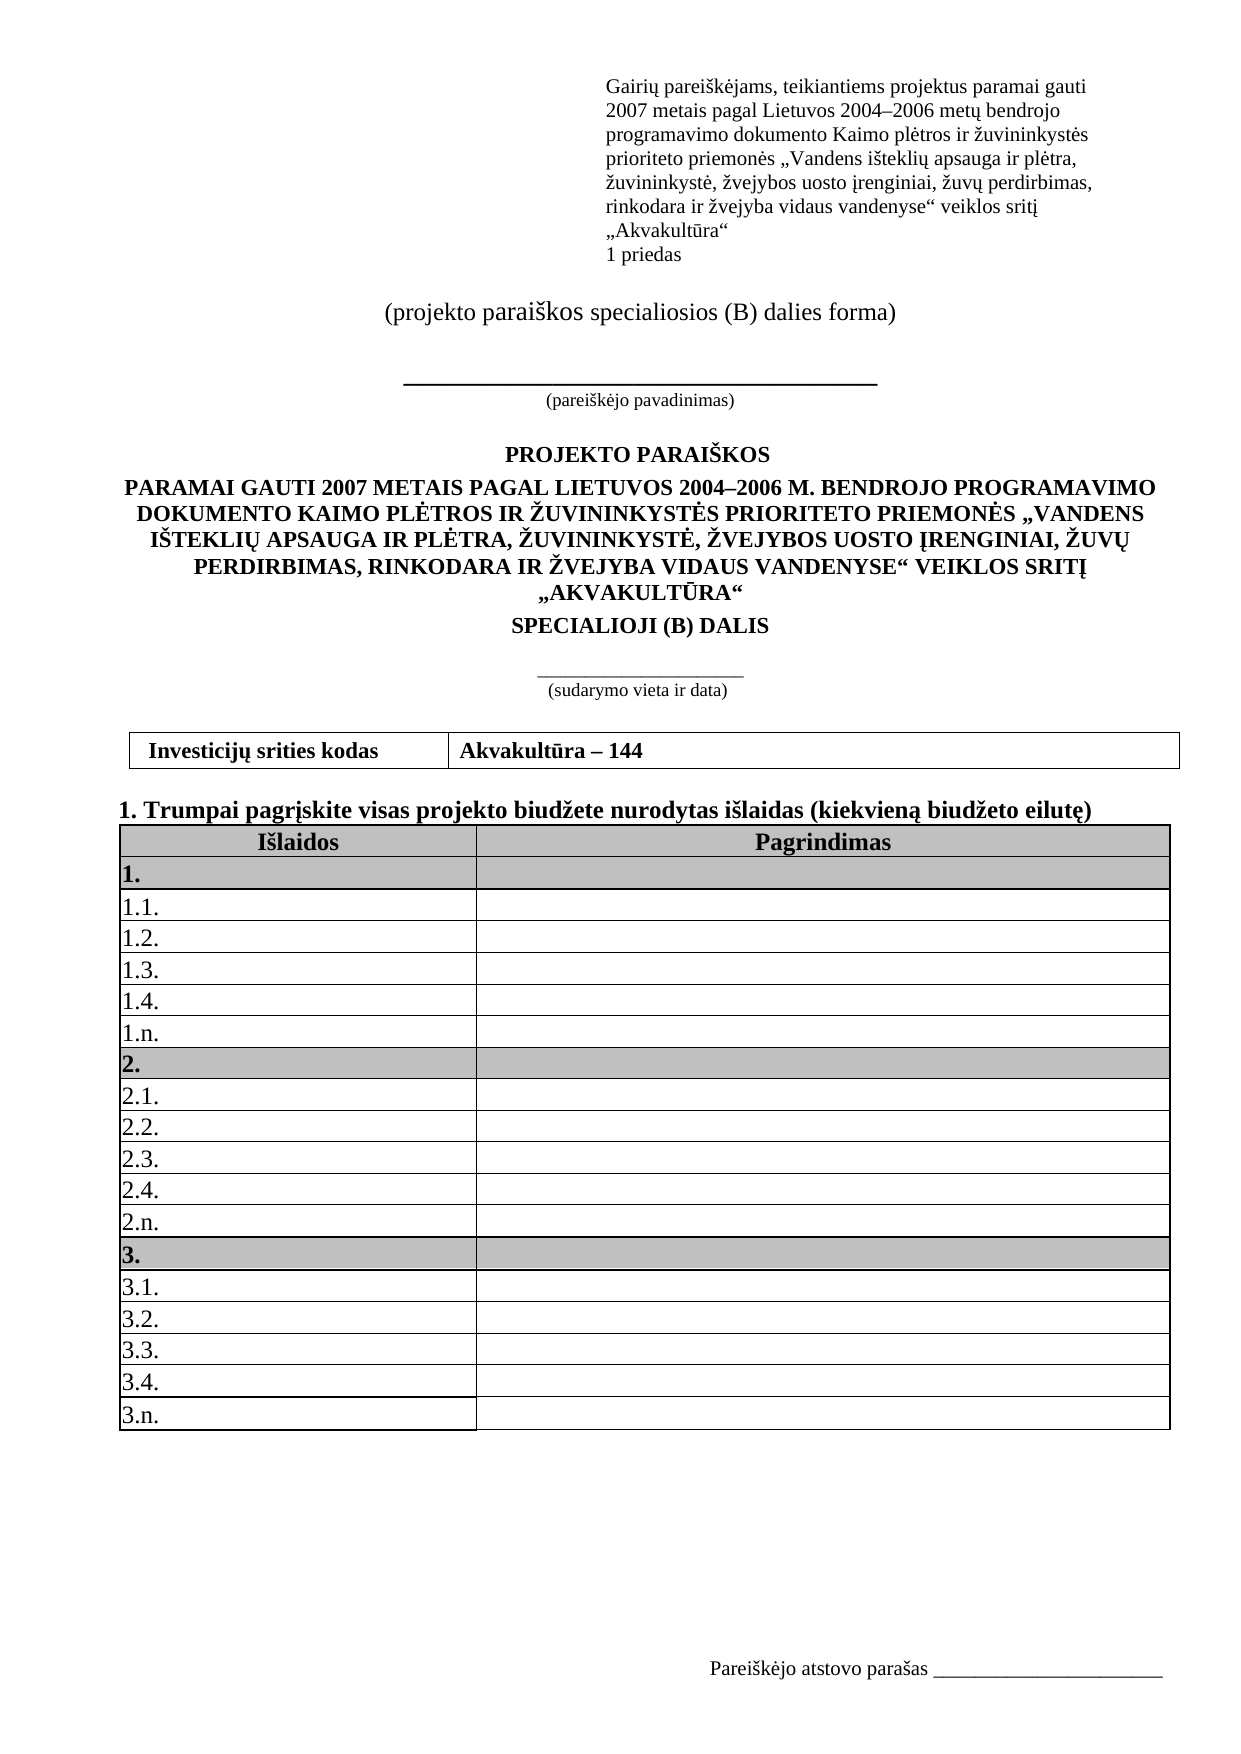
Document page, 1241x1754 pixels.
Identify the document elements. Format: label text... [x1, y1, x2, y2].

table_cell 3.4. [121, 1365, 476, 1396]
table_cell 3.n. [121, 1398, 476, 1428]
table_cell [477, 1016, 1169, 1047]
table_cell [477, 1302, 1169, 1333]
table_cell [477, 921, 1169, 952]
table_cell 3.1. [121, 1271, 476, 1301]
table_cell [477, 1142, 1169, 1173]
table_cell 3.2. [121, 1302, 476, 1333]
table_cell [477, 1174, 1169, 1204]
table_cell [477, 1048, 1169, 1078]
table_cell 2.n. [121, 1205, 476, 1236]
title PROJEKTO PARAIŠKOS [118, 441, 1162, 468]
text Gairių pareiškėjams, teikiantiems projektus paramai gauti 2007 metais pagal Lietuvos 2004–2006 metų bendrojo programavimo dokumento Kaimo plėtros ir žuvininkystės prioriteto priemonės „Vandens išteklių apsauga ir plėtra, žuvininkystė, žvejybos uosto įrenginiai, žuvų perdirbimas, rinkodara ir žvejyba vidaus vandenyse“ veiklos sritį „Akvakultūra“ [606, 74, 1162, 242]
table_cell 3.3. [121, 1334, 476, 1364]
table_cell 3. [121, 1238, 476, 1268]
table_cell [477, 985, 1169, 1015]
title ______________________ [118, 657, 1162, 679]
table_cell 2.4. [121, 1174, 476, 1204]
table_cell [477, 1397, 1169, 1428]
text 1 priedas [606, 242, 1162, 266]
table_header Išlaidos [121, 826, 476, 856]
table_cell [477, 1079, 1169, 1110]
table_cell [477, 1205, 1169, 1236]
table_cell 1.3. [121, 953, 476, 983]
table_cell [477, 953, 1169, 983]
table_cell [477, 1271, 1169, 1301]
table_cell [477, 1238, 1169, 1268]
table_header Pagrindimas [477, 826, 1169, 856]
title SPECIALIOJI (B) DALIS [118, 612, 1162, 638]
table_cell 1.4. [121, 985, 476, 1015]
title (pareiškėjo pavadinimas) [118, 388, 1162, 410]
table_cell 2. [121, 1048, 476, 1078]
table_header [992, 733, 1179, 767]
table_cell [477, 1111, 1169, 1141]
title ___________________________________ [118, 357, 1162, 388]
text 1. Trumpai pagrįskite visas projekto biudžete nurodytas išlaidas (kiekvieną biudžeto eilutę) [118, 795, 1162, 823]
table_cell 1.2. [121, 921, 476, 952]
table_cell 2.2. [121, 1111, 476, 1141]
table_cell 2.3. [121, 1142, 476, 1173]
table_cell 1.1. [121, 890, 476, 920]
table_header Investicijų srities kodas [130, 733, 448, 767]
table_cell 1. [121, 857, 476, 888]
table_cell 2.1. [121, 1079, 476, 1110]
table_cell 1.n. [121, 1016, 476, 1047]
title PARAMAI GAUTI 2007 METAIS PAGAL LIETUVOS 2004–2006 M. BENDROJO PROGRAMAVIMO DOKUMENTO KAIMO PLĖTROS IR ŽUVININKYSTĖS PRIORITETO PRIEMONĖS „VANDENS IŠTEKLIŲ APSAUGA IR PLĖTRA, ŽUVININKYSTĖ, ŽVEJYBOS UOSTO ĮRENGINIAI, ŽUVŲ PERDIRBIMAS, RINKODARA IR ŽVEJYBA VIDAUS VANDENYSE“ VEIKLOS SRITĮ „AKVAKULTŪRA“ [118, 474, 1162, 606]
title (sudarymo vieta ir data) [62, 679, 1162, 701]
table_header Akvakultūra – 144 [449, 733, 992, 767]
title (projekto paraiškos specialiosios (B) dalies forma) [118, 295, 1162, 326]
table_cell [477, 1334, 1169, 1364]
table_cell [477, 857, 1169, 888]
table_cell [477, 890, 1169, 920]
table_cell [477, 1365, 1169, 1396]
